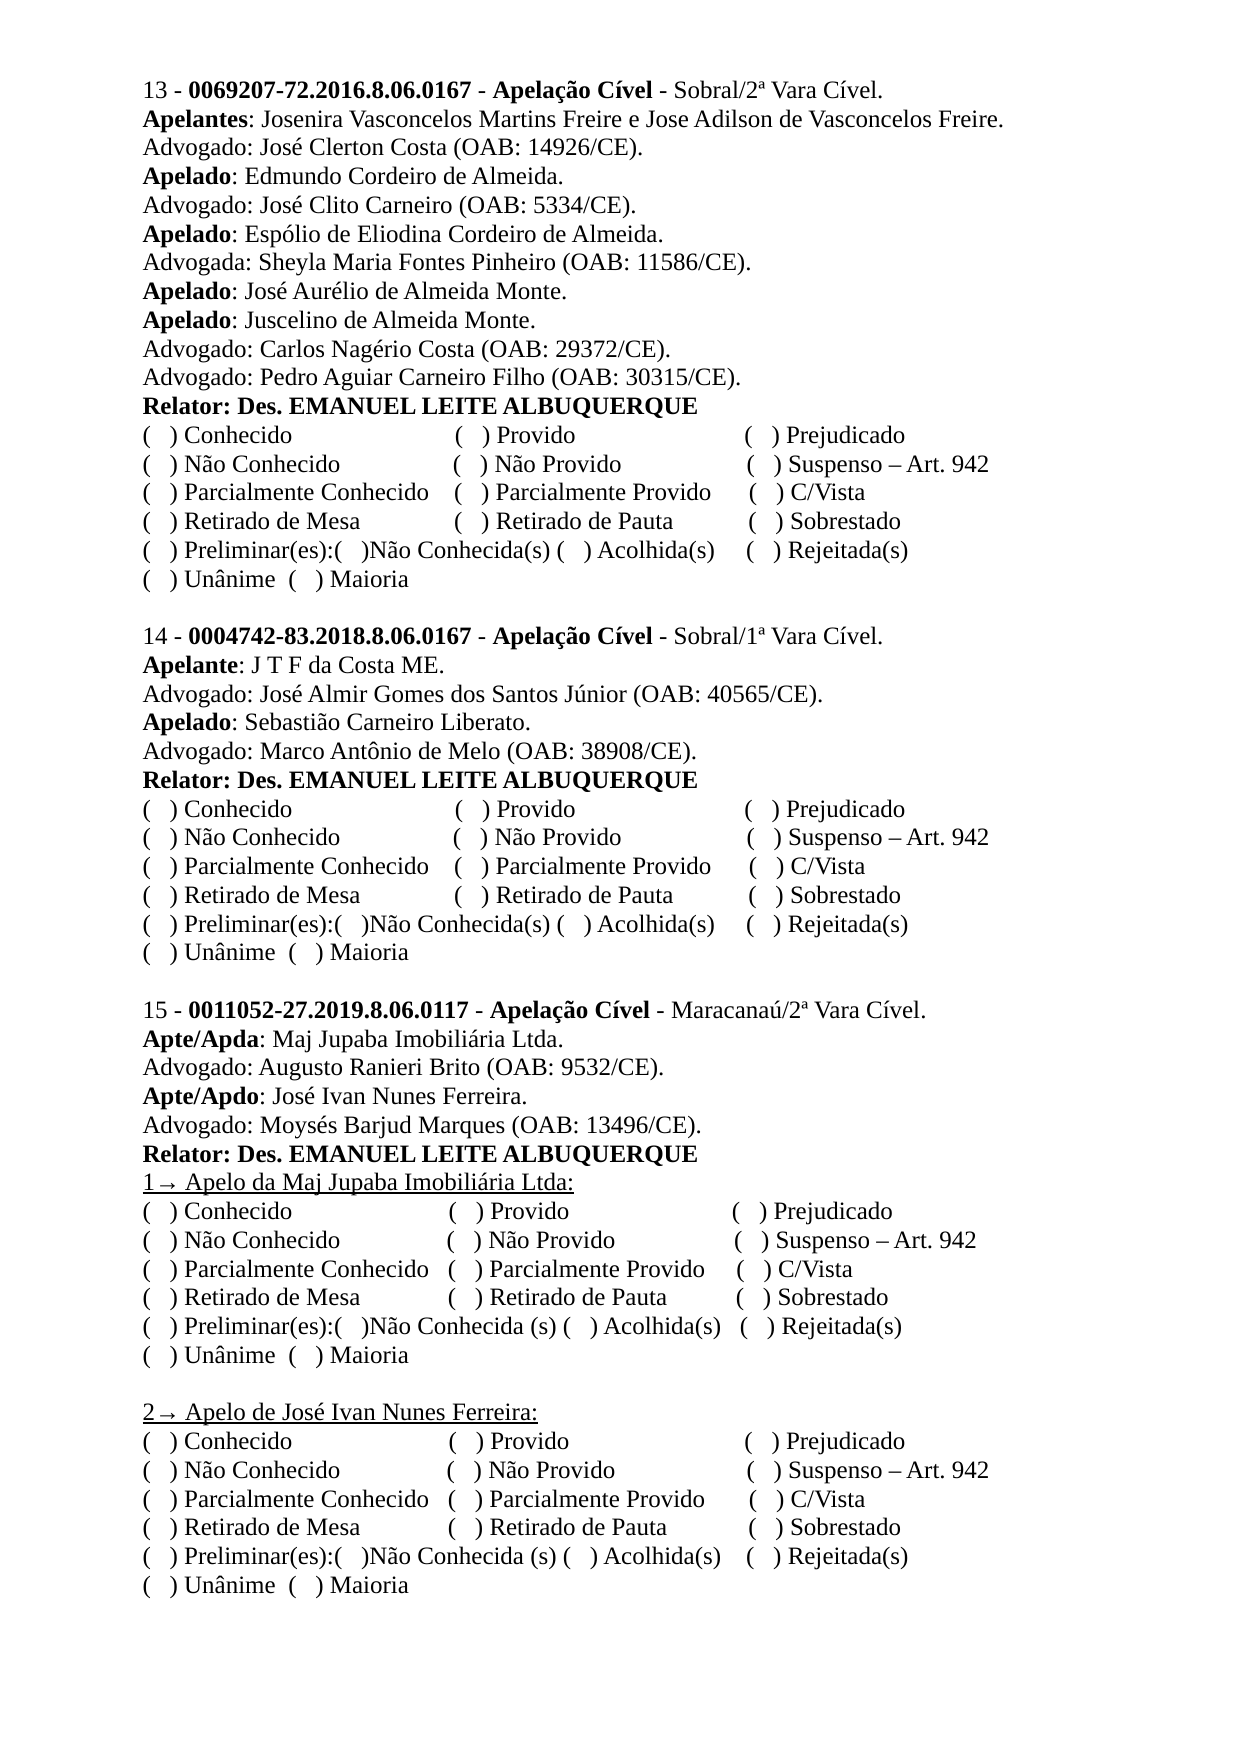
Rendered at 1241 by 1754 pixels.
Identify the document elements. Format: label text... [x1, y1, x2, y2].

text ( ) Retirado de Mesa ( ) Retirado de Pauta ( ) Sobrestado [142, 1282, 1158, 1311]
text Advogada: Sheyla Maria Fontes Pinheiro (OAB: 11586/CE). [142, 247, 1141, 276]
text Apelado: Juscelino de Almeida Monte. [142, 305, 1141, 334]
text Advogado: Pedro Aguiar Carneiro Filho (OAB: 30315/CE). [142, 362, 1141, 391]
text Relator: Des. EMANUEL LEITE ALBUQUERQUE [142, 765, 1141, 794]
text ( ) Preliminar(es):( )Não Conhecida(s) ( ) Acolhida(s) ( ) Rejeitada(s) [142, 909, 1158, 937]
text ( ) Parcialmente Conhecido ( ) Parcialmente Provido ( ) C/Vista [142, 1484, 1158, 1512]
text 13 - 0069207-72.2016.8.06.0167 - Apelação Cível - Sobral/2ª Vara Cível. [142, 75, 1141, 104]
text ( ) Não Conhecido ( ) Não Provido ( ) Suspenso – Art. 942 [142, 1225, 1158, 1254]
text 14 - 0004742-83.2018.8.06.0167 - Apelação Cível - Sobral/1ª Vara Cível. [142, 621, 1141, 650]
text Apelado: Sebastião Carneiro Liberato. [142, 707, 1141, 736]
text Apelado: José Aurélio de Almeida Monte. [142, 276, 1141, 305]
text Apelado: Edmundo Cordeiro de Almeida. [142, 161, 1141, 190]
text ( ) Unânime ( ) Maioria [142, 564, 1158, 592]
text ( ) Unânime ( ) Maioria [142, 937, 1158, 966]
text ( ) Conhecido ( ) Provido ( ) Prejudicado [142, 794, 1141, 822]
text Apte/Apdo: José Ivan Nunes Ferreira. [142, 1081, 1141, 1110]
text ( ) Retirado de Mesa ( ) Retirado de Pauta ( ) Sobrestado [142, 1512, 1158, 1541]
text Advogado: Augusto Ranieri Brito (OAB: 9532/CE). [142, 1052, 1141, 1081]
text 2→ Apelo de José Ivan Nunes Ferreira: [142, 1397, 1141, 1426]
text ( ) Retirado de Mesa ( ) Retirado de Pauta ( ) Sobrestado [142, 506, 1158, 535]
text Advogado: José Clerton Costa (OAB: 14926/CE). [142, 132, 1141, 161]
text Advogado: José Clito Carneiro (OAB: 5334/CE). [142, 190, 1141, 219]
text Relator: Des. EMANUEL LEITE ALBUQUERQUE [142, 1139, 1141, 1167]
text Advogado: José Almir Gomes dos Santos Júnior (OAB: 40565/CE). [142, 679, 1141, 707]
text Advogado: Moysés Barjud Marques (OAB: 13496/CE). [142, 1110, 1141, 1139]
text Relator: Des. EMANUEL LEITE ALBUQUERQUE [142, 391, 1141, 420]
text Apelante: J T F da Costa ME. [142, 650, 1141, 679]
text ( ) Conhecido ( ) Provido ( ) Prejudicado [142, 1196, 1141, 1225]
text Apte/Apda: Maj Jupaba Imobiliária Ltda. [142, 1024, 1141, 1052]
text ( ) Preliminar(es):( )Não Conhecida (s) ( ) Acolhida(s) ( ) Rejeitada(s) [142, 1541, 1158, 1570]
text ( ) Unânime ( ) Maioria [142, 1570, 1158, 1599]
text Advogado: Carlos Nagério Costa (OAB: 29372/CE). [142, 334, 1141, 362]
text ( ) Não Conhecido ( ) Não Provido ( ) Suspenso – Art. 942 [142, 449, 1158, 477]
text ( ) Parcialmente Conhecido ( ) Parcialmente Provido ( ) C/Vista [142, 1254, 1158, 1282]
text ( ) Unânime ( ) Maioria [142, 1340, 1158, 1369]
text Apelado: Espólio de Eliodina Cordeiro de Almeida. [142, 219, 1141, 247]
text ( ) Parcialmente Conhecido ( ) Parcialmente Provido ( ) C/Vista [142, 851, 1158, 880]
text ( ) Conhecido ( ) Provido ( ) Prejudicado [142, 420, 1141, 449]
text ( ) Não Conhecido ( ) Não Provido ( ) Suspenso – Art. 942 [142, 1455, 1158, 1484]
text ( ) Retirado de Mesa ( ) Retirado de Pauta ( ) Sobrestado [142, 880, 1158, 909]
text ( ) Parcialmente Conhecido ( ) Parcialmente Provido ( ) C/Vista [142, 477, 1158, 506]
text ( ) Preliminar(es):( )Não Conhecida (s) ( ) Acolhida(s) ( ) Rejeitada(s) [142, 1311, 1158, 1340]
text 15 - 0011052-27.2019.8.06.0117 - Apelação Cível - Maracanaú/2ª Vara Cível. [142, 995, 1141, 1024]
text Apelantes: Josenira Vasconcelos Martins Freire e Jose Adilson de Vasconcelos Freire. [142, 104, 1141, 132]
text ( ) Conhecido ( ) Provido ( ) Prejudicado [142, 1426, 1141, 1455]
text 1→ Apelo da Maj Jupaba Imobiliária Ltda: [142, 1167, 1141, 1196]
text ( ) Preliminar(es):( )Não Conhecida(s) ( ) Acolhida(s) ( ) Rejeitada(s) [142, 535, 1158, 564]
text Advogado: Marco Antônio de Melo (OAB: 38908/CE). [142, 736, 1141, 765]
text ( ) Não Conhecido ( ) Não Provido ( ) Suspenso – Art. 942 [142, 822, 1158, 851]
